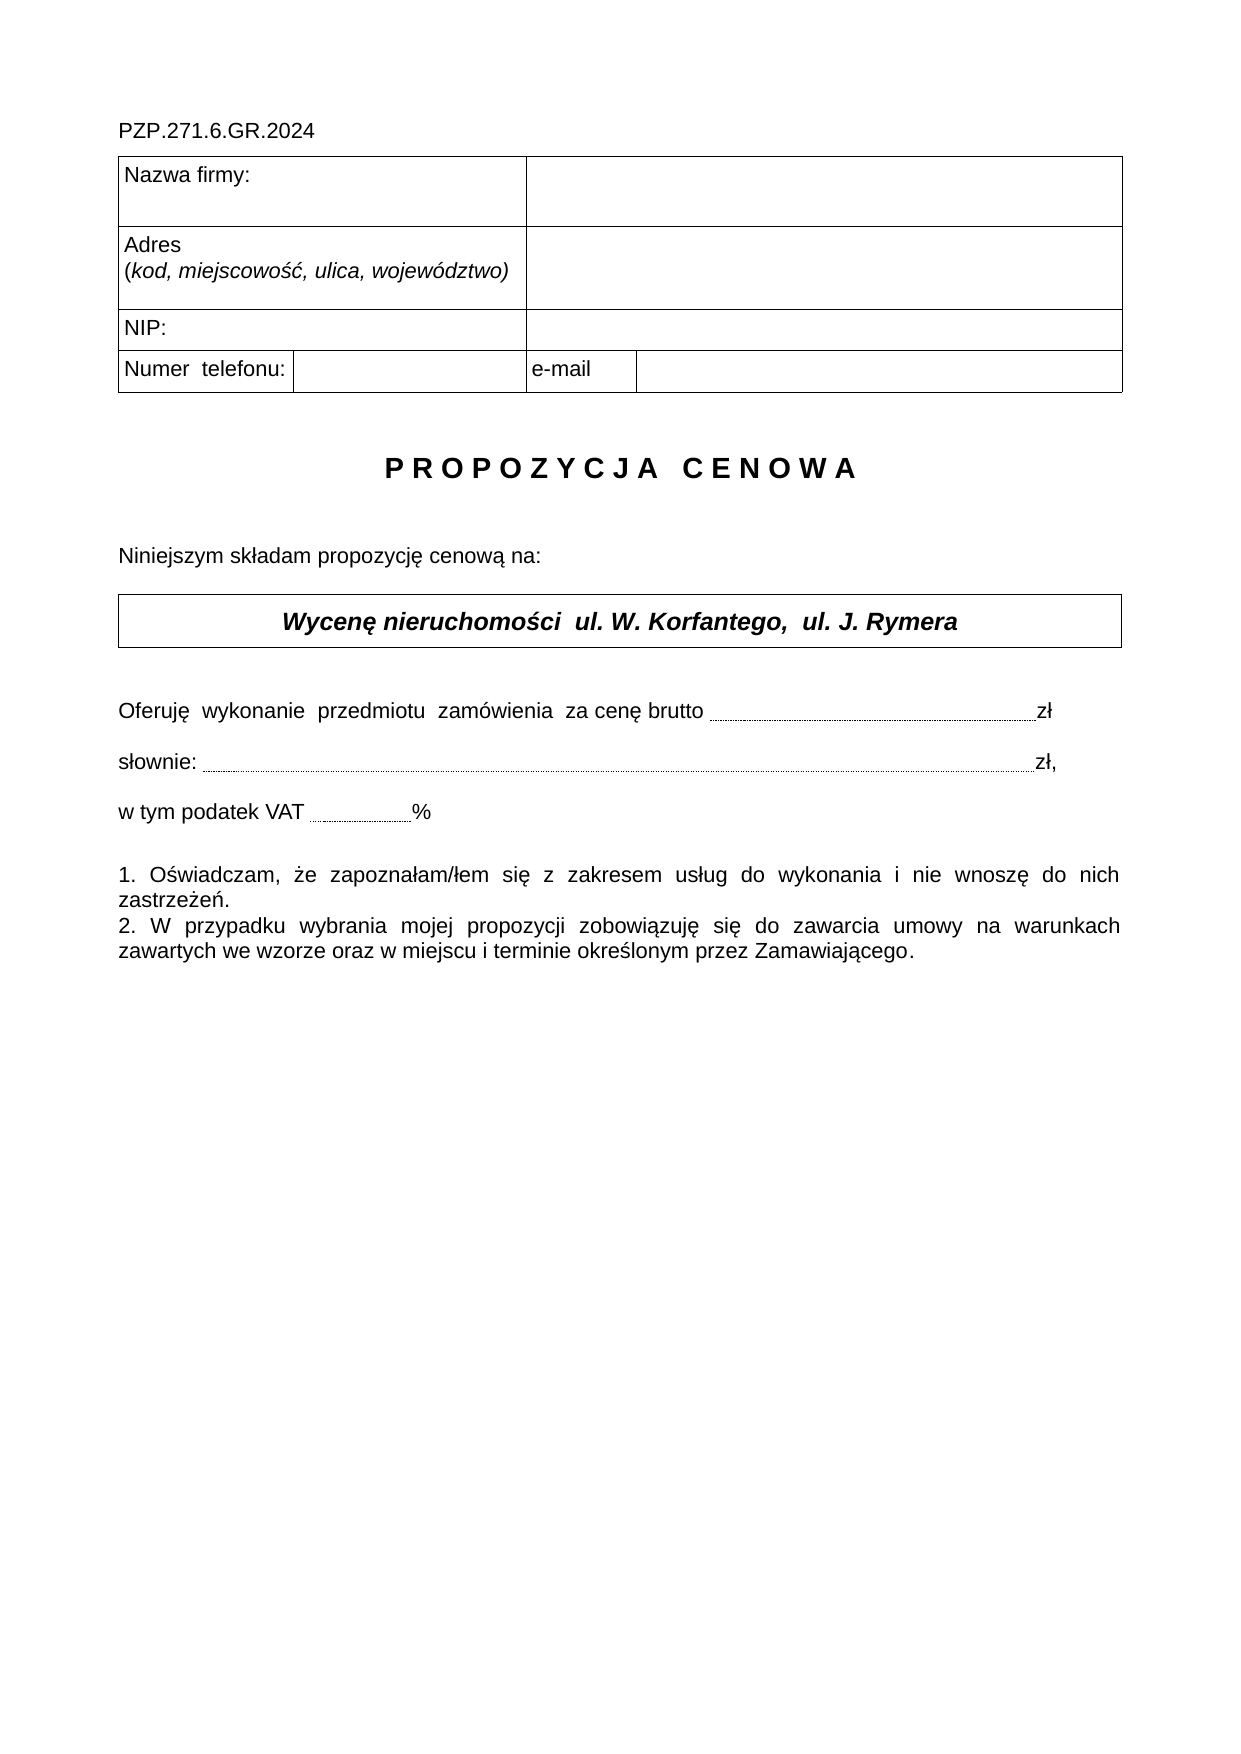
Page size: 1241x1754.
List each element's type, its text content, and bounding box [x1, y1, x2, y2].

table_cell Numer telefonu: [119, 351, 293, 392]
table_header [527, 157, 1122, 226]
table_cell NIP: [119, 310, 526, 350]
table_cell [527, 310, 1122, 350]
table_cell [294, 351, 526, 392]
text słownie: zł, [118, 749, 1122, 774]
text Niniejszym składam propozycję cenową na: [118, 543, 1122, 568]
table_header Wycenę nieruchomości ul. W. Korfantego, ul. J. Rymera [119, 595, 1121, 647]
text PZP.271.6.GR.2024 [118, 118, 1122, 143]
table_cell e-mail [527, 351, 636, 392]
text Oferuję wykonanie przedmiotu zamówienia za cenę brutto zł [118, 698, 1122, 723]
table_cell [637, 351, 1122, 392]
text w tym podatek VAT % [118, 799, 1122, 824]
table_header Nazwa firmy: [119, 157, 526, 226]
table_cell [527, 227, 1122, 309]
text 1. Oświadczam, że zapoznałam/łem się z zakresem usług do wykonania i nie wnoszę do nich zastrzeżeń. [118, 862, 1122, 913]
text P R O P O Z Y C J A C E N O W A [118, 451, 1122, 484]
text 2. W przypadku wybrania mojej propozycji zobowiązuję się do zawarcia umowy na warunkach zawartych we wzorze oraz w miejscu i terminie określonym przez Zamawiającego. [118, 913, 1122, 963]
table_cell Adres (kod, miejscowość, ulica, województwo) [119, 227, 526, 309]
